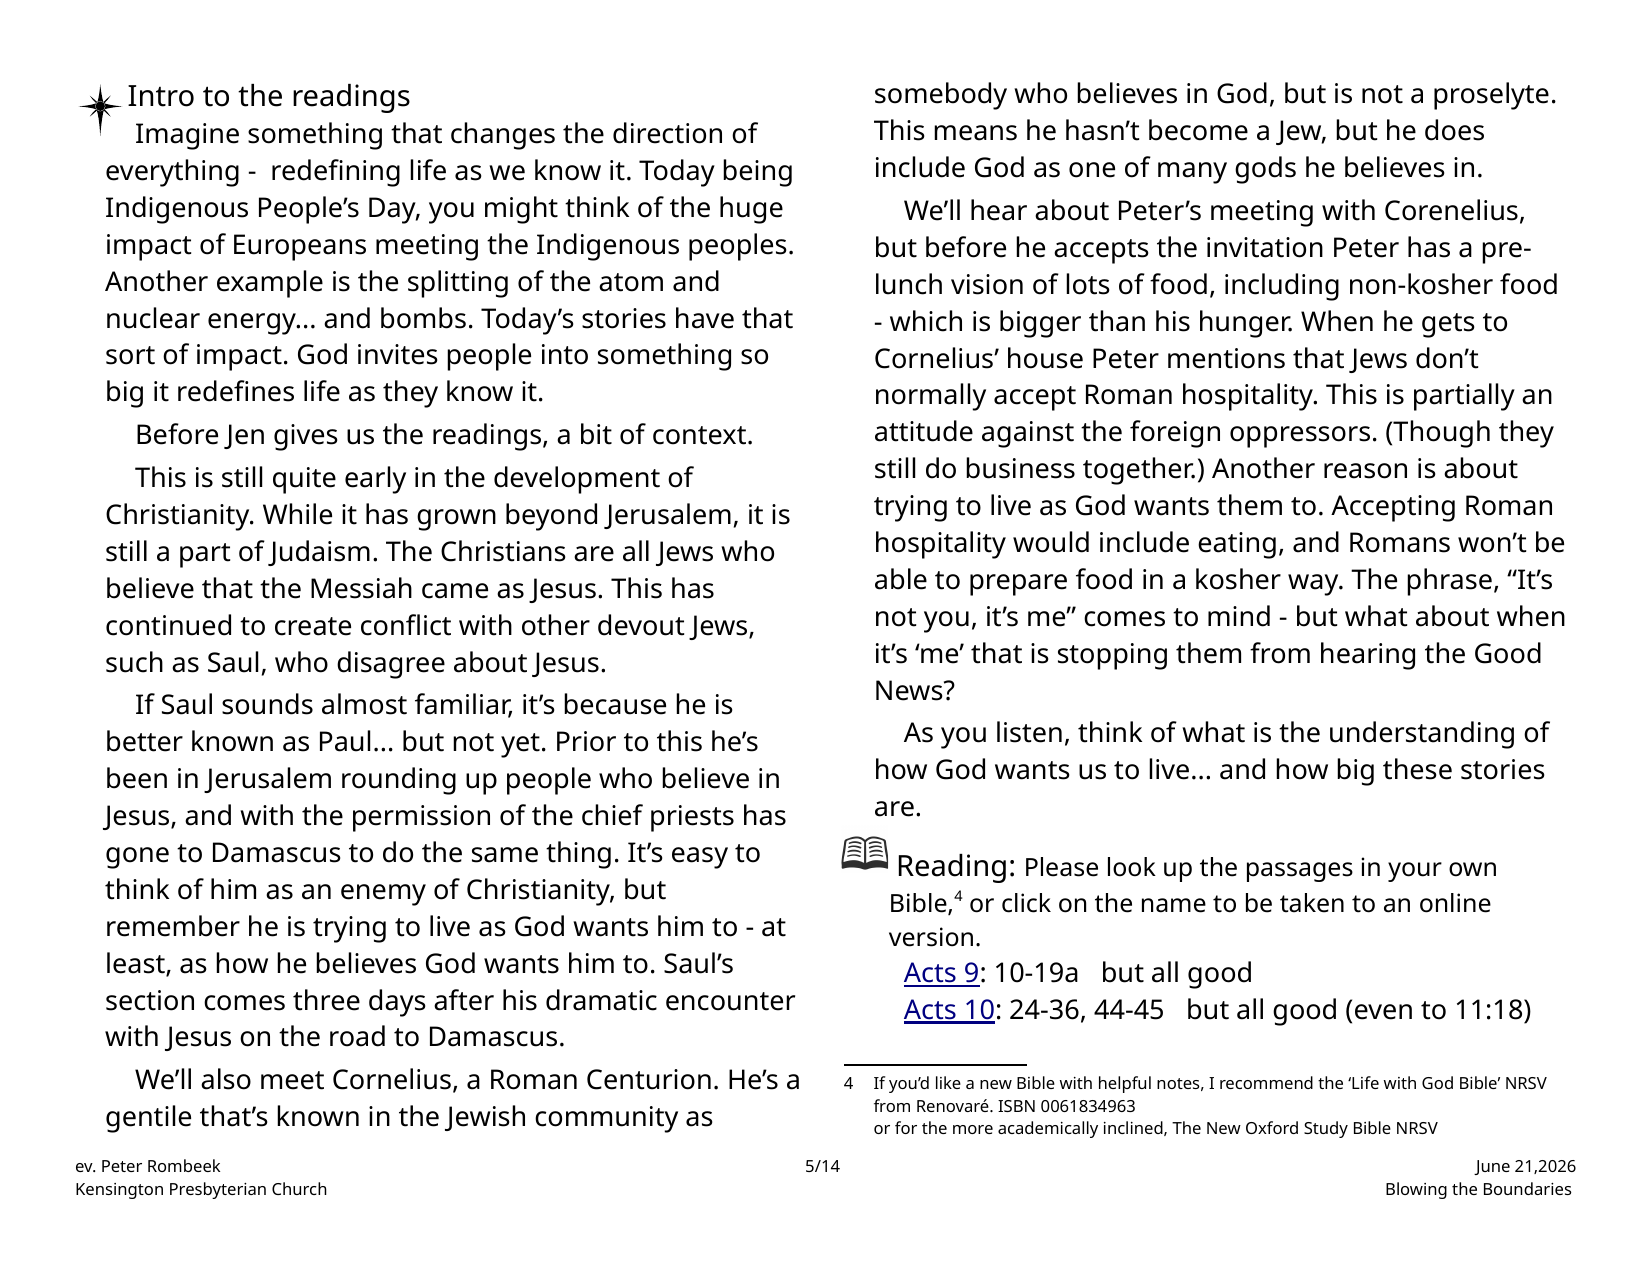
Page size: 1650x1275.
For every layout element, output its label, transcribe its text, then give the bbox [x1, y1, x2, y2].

text This is still quite early in the development of Christianity. While it has grown beyond Jerusalem, it is still a part of Judaism. The Christians are all Jews who believe that the Messiah came as Jesus. This has continued to create conflict with other devout Jews, such as Saul, who disagree about Jesus. [105, 459, 806, 680]
text Acts 10: 24-36, 44-45 but all good (even to 11:18) [874, 990, 1575, 1027]
text Acts 9: 10-19a but all good [874, 953, 1575, 990]
text Imagine something that changes the direction of everything - redefining life as we know it. Today being Indigenous People’s Day, you might think of the huge impact of Europeans meeting the Indigenous peoples. Another example is the splitting of the atom and nuclear energy... and bombs. Today’s stories have that sort of impact. God invites people into something so big it redefines life as they know it. [105, 115, 806, 410]
text If Saul sounds almost familiar, it’s because he is better known as Paul... but not yet. Prior to this he’s been in Jerusalem rounding up people who believe in Jesus, and with the permission of the chief priests has gone to Damascus to do the same thing. It’s easy to think of him as an enemy of Christianity, but remember he is trying to live as God wants him to - at least, as how he believes God wants him to. Saul’s section comes three days after his dramatic encounter with Jesus on the road to Damascus. [105, 686, 806, 1055]
subtitle Intro to the readings [75, 75, 806, 115]
text Before Jen gives us the readings, a bit of context. [105, 416, 806, 453]
picture [841, 825, 889, 873]
text We’ll hear about Peter’s meeting with Corenelius, but before he accepts the invitation Peter has a pre-lunch vision of lots of food, including non-kosher food - which is bigger than his hunger. When he gets to Cornelius’ house Peter mentions that Jews don’t normally accept Roman hospitality. This is partially an attitude against the foreign oppressors. (Though they still do business together.) Another reason is about trying to live as God wants them to. Accepting Roman hospitality would include eating, and Romans won’t be able to prepare food in a kosher way. The phrase, “It’s not you, it’s me” comes to mind - but what about when it’s ‘me’ that is stopping them from hearing the Good News? [874, 192, 1575, 708]
text somebody who believes in God, but is not a proselyte. This means he hasn’t become a Jew, but he does include God as one of many gods he believes in. [874, 75, 1575, 186]
text As you listen, think of what is the understanding of how God wants us to live... and how big these stories are. [874, 714, 1575, 824]
text We’ll also meet Cornelius, a Roman Centurion. He’s a gentile that’s known in the Jewish community as [105, 1061, 806, 1134]
text If you’d like a new Bible with helpful notes, I recommend the ‘Life with God Bible’ NRSV from Renovaré. ISBN 0061834963 or for the more academically inclined, The New Oxford Study Bible NRSV [844, 1071, 1575, 1139]
subtitle Reading: Please look up the passages in your own Bible, or click on the name to be taken to an online version. [844, 846, 1575, 953]
